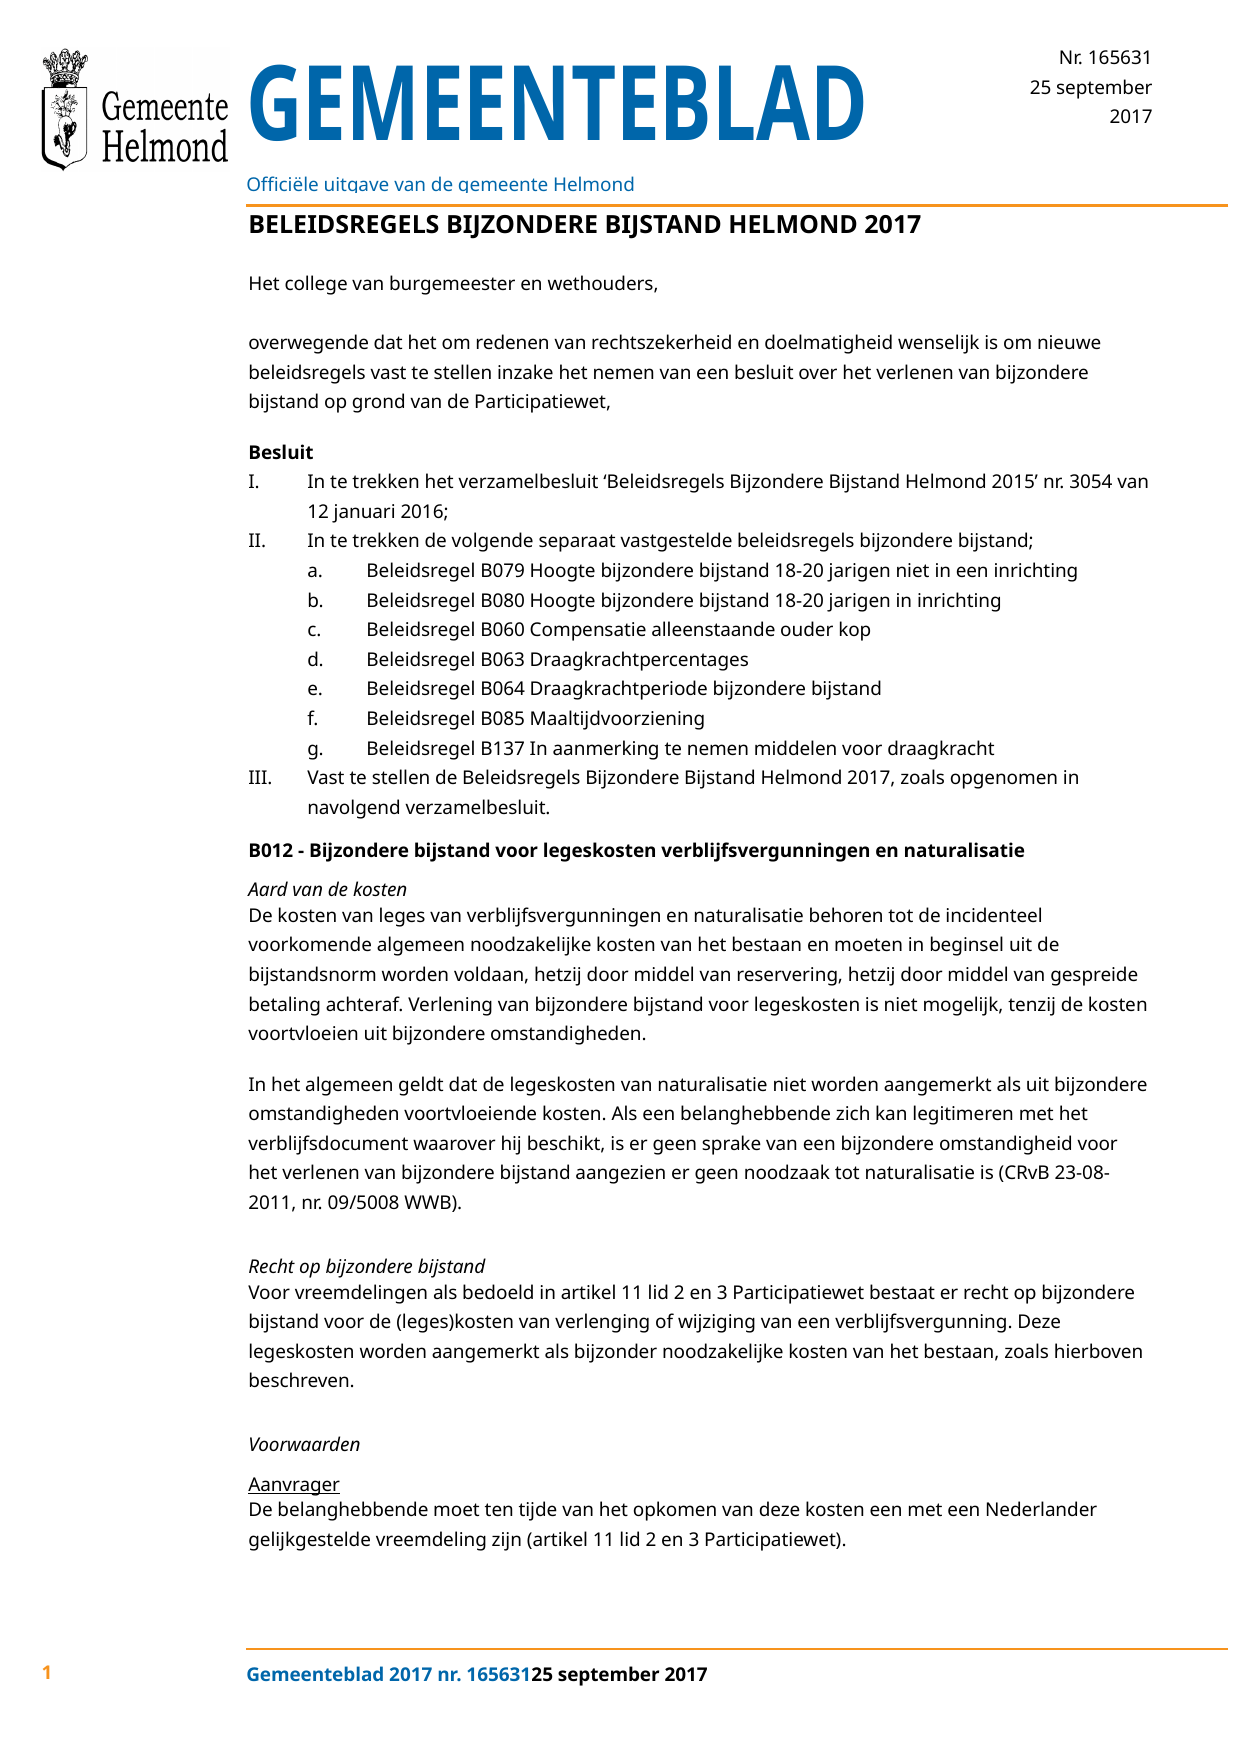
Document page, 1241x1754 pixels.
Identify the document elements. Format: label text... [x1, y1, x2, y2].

text B012 - Bijzondere bijstand voor legeskosten verblijfsvergunningen en naturalisatie [248, 837, 1152, 863]
text Het college van burgemeester en wethouders, [248, 270, 1152, 296]
text De belanghebbende moet ten tijde van het opkomen van deze kosten een met een Nederlander gelijkgestelde vreemdeling zijn (artikel 11 lid 2 en 3 Participatiewet). [248, 1497, 1152, 1552]
list In te trekken de volgende separaat vastgestelde beleidsregels bijzondere bijstand; [248, 528, 1152, 553]
list Beleidsregel B080 Hoogte bijzondere bijstand 18-20 jarigen in inrichting [307, 587, 1152, 613]
text Voor vreemdelingen als bedoeld in artikel 11 lid 2 en 3 Participatiewet bestaat er recht op bijzondere bijstand voor de (leges)kosten van verlenging of wijziging van een verblijfsvergunning. Deze legeskosten worden aangemerkt als bijzonder noodzakelijke kosten van het bestaan, zoals hierboven beschreven. [248, 1279, 1152, 1393]
text Besluit [248, 439, 1152, 465]
list Beleidsregel B137 In aanmerking te nemen middelen voor draagkracht [307, 735, 1152, 761]
list Vast te stellen de Beleidsregels Bijzondere Bijstand Helmond 2017, zoals opgenomen in navolgend verzamelbesluit. [248, 764, 1152, 820]
text In het algemeen geldt dat de legeskosten van naturalisatie niet worden aangemerkt als uit bijzondere omstandigheden voortvloeiende kosten. Als een belanghebbende zich kan legitimeren met het verblijfsdocument waarover hij beschikt, is er geen sprake van een bijzondere omstandigheid voor het verlenen van bijzondere bijstand aangezien er geen noodzaak tot naturalisatie is (CRvB 23-08-2011, nr. 09/5008 WWB). [248, 1071, 1152, 1215]
list Beleidsregel B063 Draagkrachtpercentages [307, 646, 1152, 672]
text Voorwaarden [248, 1432, 1152, 1457]
list Beleidsregel B085 Maaltijdvoorziening [307, 705, 1152, 731]
list In te trekken het verzamelbesluit ‘Beleidsregels Bijzondere Bijstand Helmond 2015’ nr. 3054 van 12 januari 2016; [248, 468, 1152, 524]
picture [41, 47, 231, 172]
list Beleidsregel B079 Hoogte bijzondere bijstand 18-20 jarigen niet in een inrichting [307, 557, 1152, 583]
text overwegende dat het om redenen van rechtszekerheid en doelmatigheid wenselijk is om nieuwe beleidsregels vast te stellen inzake het nemen van een besluit over het verlenen van bijzondere bijstand op grond van de Participatiewet, [248, 329, 1152, 414]
text Recht op bijzondere bijstand [248, 1253, 1152, 1279]
text Aard van de kosten [248, 876, 1152, 902]
list Beleidsregel B060 Compensatie alleenstaande ouder kop [307, 616, 1152, 642]
text De kosten van leges van verblijfsvergunningen en naturalisatie behoren tot de incidenteel voorkomende algemeen noodzakelijke kosten van het bestaan en moeten in beginsel uit de bijstandsnorm worden voldaan, hetzij door middel van reservering, hetzij door middel van gespreide betaling achteraf. Verlening van bijzondere bijstand voor legeskosten is niet mogelijk, tenzij de kosten voortvloeien uit bijzondere omstandigheden. [248, 902, 1152, 1046]
text Aanvrager [248, 1471, 1152, 1497]
list Beleidsregel B064 Draagkrachtperiode bijzondere bijstand [307, 676, 1152, 701]
text BELEIDSREGELS BIJZONDERE BIJSTAND HELMOND 2017 [248, 207, 1152, 241]
